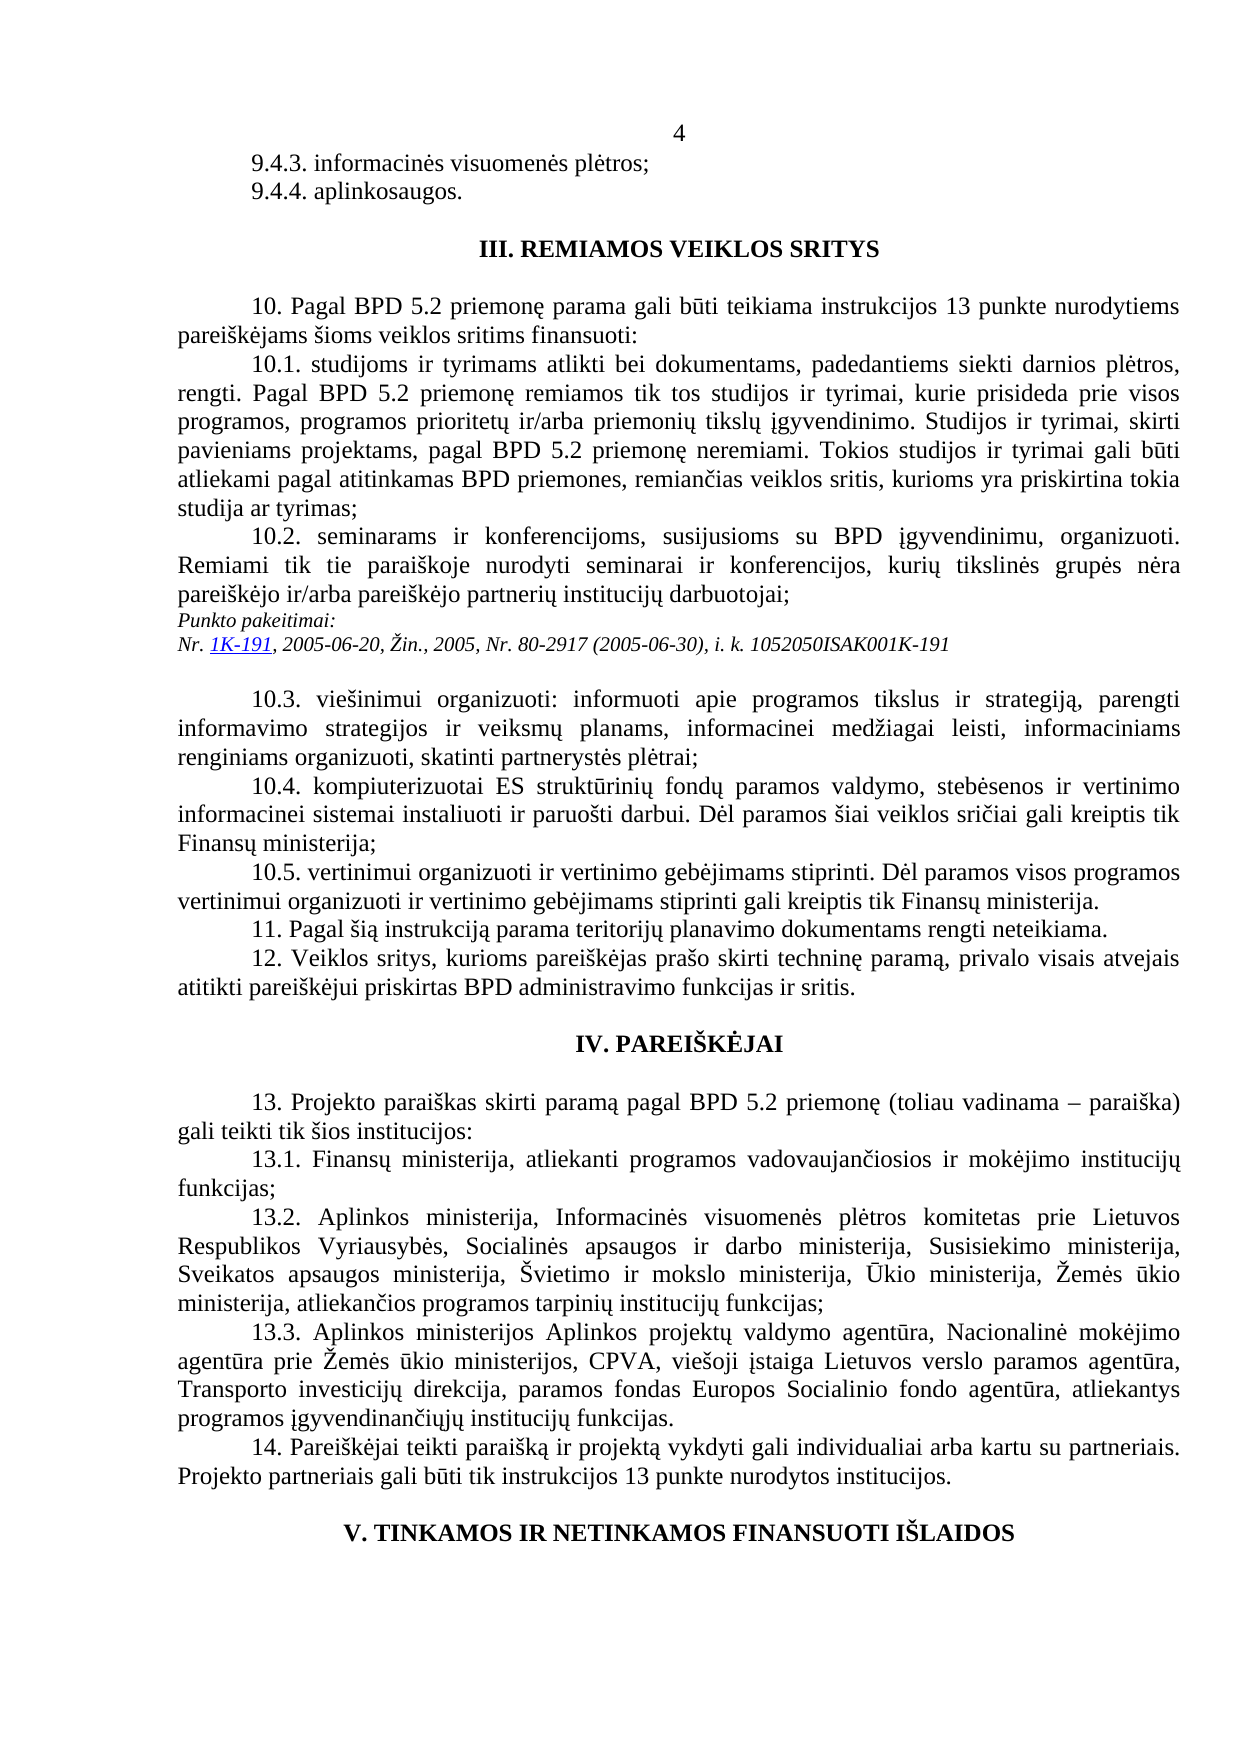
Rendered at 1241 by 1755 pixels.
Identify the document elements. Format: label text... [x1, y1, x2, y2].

text 10.4. kompiuterizuotai ES struktūrinių fondų paramos valdymo, stebėsenos ir vertinimo informacinei sistemai instaliuoti ir paruošti darbui. Dėl paramos šiai veiklos sričiai gali kreiptis tik Finansų ministerija; [177, 771, 1181, 857]
text IV. PAREIŠKĖJAI [177, 1029, 1181, 1058]
text 12. Veiklos sritys, kurioms pareiškėjas prašo skirti techninę paramą, privalo visais atvejais atitikti pareiškėjui priskirtas BPD administravimo funkcijas ir sritis. [177, 943, 1181, 1001]
text 13.1. Finansų ministerija, atliekanti programos vadovaujančiosios ir mokėjimo institucijų funkcijas; [177, 1144, 1181, 1202]
text 10.5. vertinimui organizuoti ir vertinimo gebėjimams stiprinti. Dėl paramos visos programos vertinimui organizuoti ir vertinimo gebėjimams stiprinti gali kreiptis tik Finansų ministerija. [177, 857, 1181, 914]
text 10.1. studijoms ir tyrimams atlikti bei dokumentams, padedantiems siekti darnios plėtros, rengti. Pagal BPD 5.2 priemonę remiamos tik tos studijos ir tyrimai, kurie prisideda prie visos programos, programos prioritetų ir/arba priemonių tikslų įgyvendinimo. Studijos ir tyrimai, skirti pavieniams projektams, pagal BPD 5.2 priemonę neremiami. Tokios studijos ir tyrimai gali būti atliekami pagal atitinkamas BPD priemones, remiančias veiklos sritis, kurioms yra priskirtina tokia studija ar tyrimas; [177, 349, 1181, 521]
text 13.2. Aplinkos ministerija, Informacinės visuomenės plėtros komitetas prie Lietuvos Respublikos Vyriausybės, Socialinės apsaugos ir darbo ministerija, Susisiekimo ministerija, Sveikatos apsaugos ministerija, Švietimo ir mokslo ministerija, Ūkio ministerija, Žemės ūkio ministerija, atliekančios programos tarpinių institucijų funkcijas; [177, 1202, 1181, 1317]
text V. TINKAMOS IR NETINKAMOS FINANSUOTI IŠLAIDOS [177, 1518, 1181, 1547]
text 10.2. seminarams ir konferencijoms, susijusioms su BPD įgyvendinimu, organizuoti. Remiami tik tie paraiškoje nurodyti seminarai ir konferencijos, kurių tikslinės grupės nėra pareiškėjo ir/arba pareiškėjo partnerių institucijų darbuotojai; [177, 521, 1181, 608]
text 14. Pareiškėjai teikti paraišką ir projektą vykdyti gali individualiai arba kartu su partneriais. Projekto partneriais gali būti tik instrukcijos 13 punkte nurodytos institucijos. [177, 1432, 1181, 1489]
text 11. Pagal šią instrukciją parama teritorijų planavimo dokumentams rengti neteikiama. [177, 914, 1181, 943]
text 10.3. viešinimui organizuoti: informuoti apie programos tikslus ir strategiją, parengti informavimo strategijos ir veiksmų planams, informacinei medžiagai leisti, informaciniams renginiams organizuoti, skatinti partnerystės plėtrai; [177, 684, 1181, 771]
text 9.4.4. aplinkosaugos. [177, 176, 1181, 205]
text 10. Pagal BPD 5.2 priemonę parama gali būti teikiama instrukcijos 13 punkte nurodytiems pareiškėjams šioms veiklos sritims finansuoti: [177, 291, 1181, 349]
text Nr. 1K-191, 2005-06-20, Žin., 2005, Nr. 80-2917 (2005-06-30), i. k. 1052050ISAK001K-191 [177, 632, 1181, 656]
text 9.4.3. informacinės visuomenės plėtros; [177, 148, 1181, 176]
text 13. Projekto paraiškas skirti paramą pagal BPD 5.2 priemonę (toliau vadinama – paraiška) gali teikti tik šios institucijos: [177, 1087, 1181, 1144]
text Punkto pakeitimai: [177, 608, 1181, 632]
text III. REMIAMOS VEIKLOS SRITYS [177, 234, 1181, 263]
text 13.3. Aplinkos ministerijos Aplinkos projektų valdymo agentūra, Nacionalinė mokėjimo agentūra prie Žemės ūkio ministerijos, CPVA, viešoji įstaiga Lietuvos verslo paramos agentūra, Transporto investicijų direkcija, paramos fondas Europos Socialinio fondo agentūra, atliekantys programos įgyvendinančiųjų institucijų funkcijas. [177, 1317, 1181, 1432]
